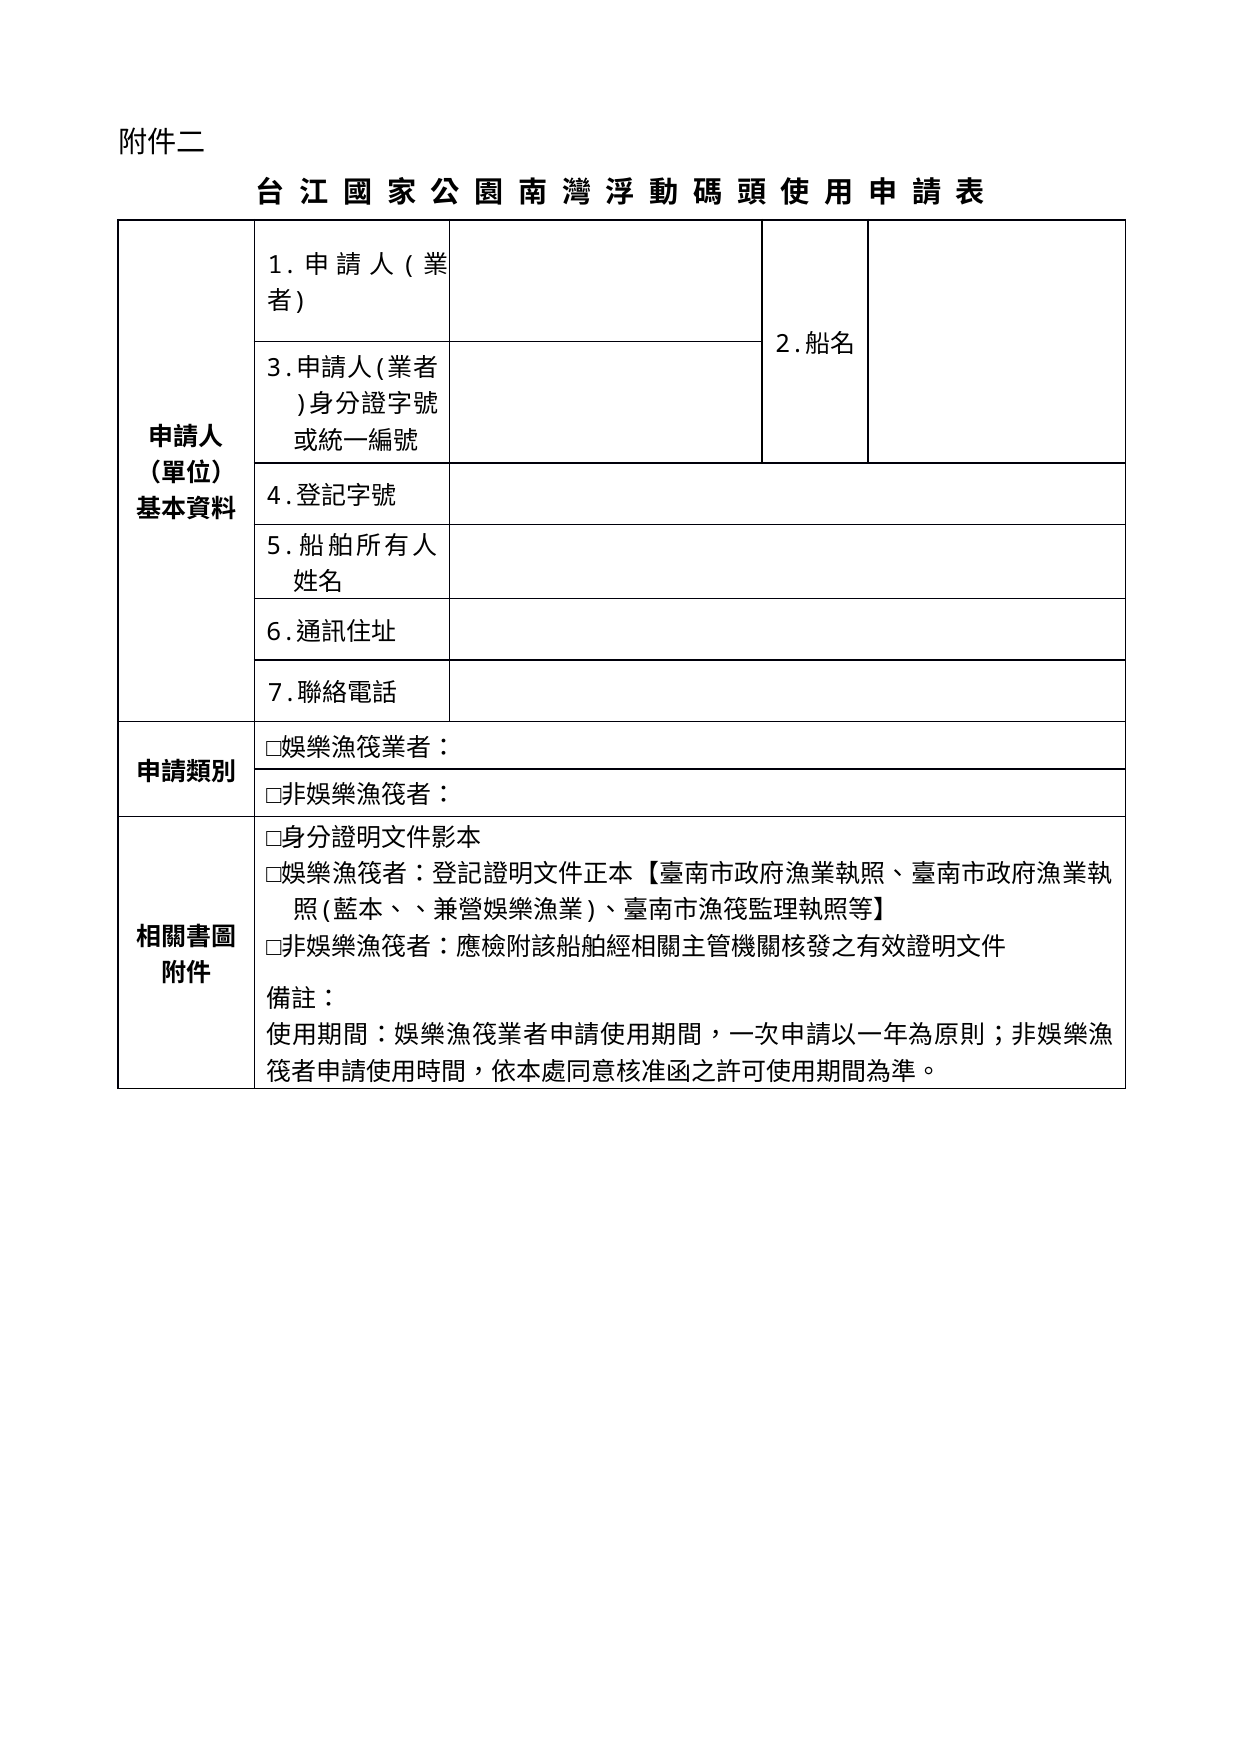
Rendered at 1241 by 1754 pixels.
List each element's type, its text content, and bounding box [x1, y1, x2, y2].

table_header [869, 221, 1125, 462]
table_cell □娛樂漁筏業者： [255, 722, 1125, 768]
table_cell □身分證明文件影本 □娛樂漁筏者：登記證明文件正本【臺南市政府漁業執照、臺南市政府漁業執照(藍本、、兼營娛樂漁業)、臺南市漁筏監理執照等】 □非娛樂漁筏者：應檢附該船舶經相關主管機關核發之有效證明文件 備註： 使用期間：娛樂漁筏業者申請使用期間，一次申請以一年為原則；非娛樂漁筏者申請使用時間，依本處同意核准函之許可使用期間為準。 [255, 817, 1125, 1087]
table_header [450, 221, 761, 341]
table_cell 7.聯絡電話 [255, 661, 449, 721]
table_cell [450, 661, 1125, 721]
table_header 2.船名 [763, 221, 867, 462]
table_header 1.申請人(業者) [255, 221, 449, 341]
text 台 江 國 家 公 園 南 灣 浮 動 碼 頭 使 用 申 請 表 [118, 168, 1122, 211]
table_cell [450, 525, 1125, 598]
table_cell 相關書圖附件 [119, 817, 254, 1087]
table_cell [450, 342, 761, 462]
text 附件二 [118, 118, 1122, 160]
table_cell 4.登記字號 [255, 464, 449, 524]
table_cell 6.通訊住址 [255, 599, 449, 659]
table_cell □非娛樂漁筏者： [255, 770, 1125, 816]
table_header 申請人 （單位） 基本資料 [119, 221, 254, 721]
table_cell 3.申請人(業者)身分證字號或統一編號 [255, 342, 449, 462]
table_cell [450, 599, 1125, 659]
table_cell [450, 464, 1125, 524]
table_cell 申請類別 [119, 722, 254, 816]
table_cell 5.船舶所有人姓名 [255, 525, 449, 598]
